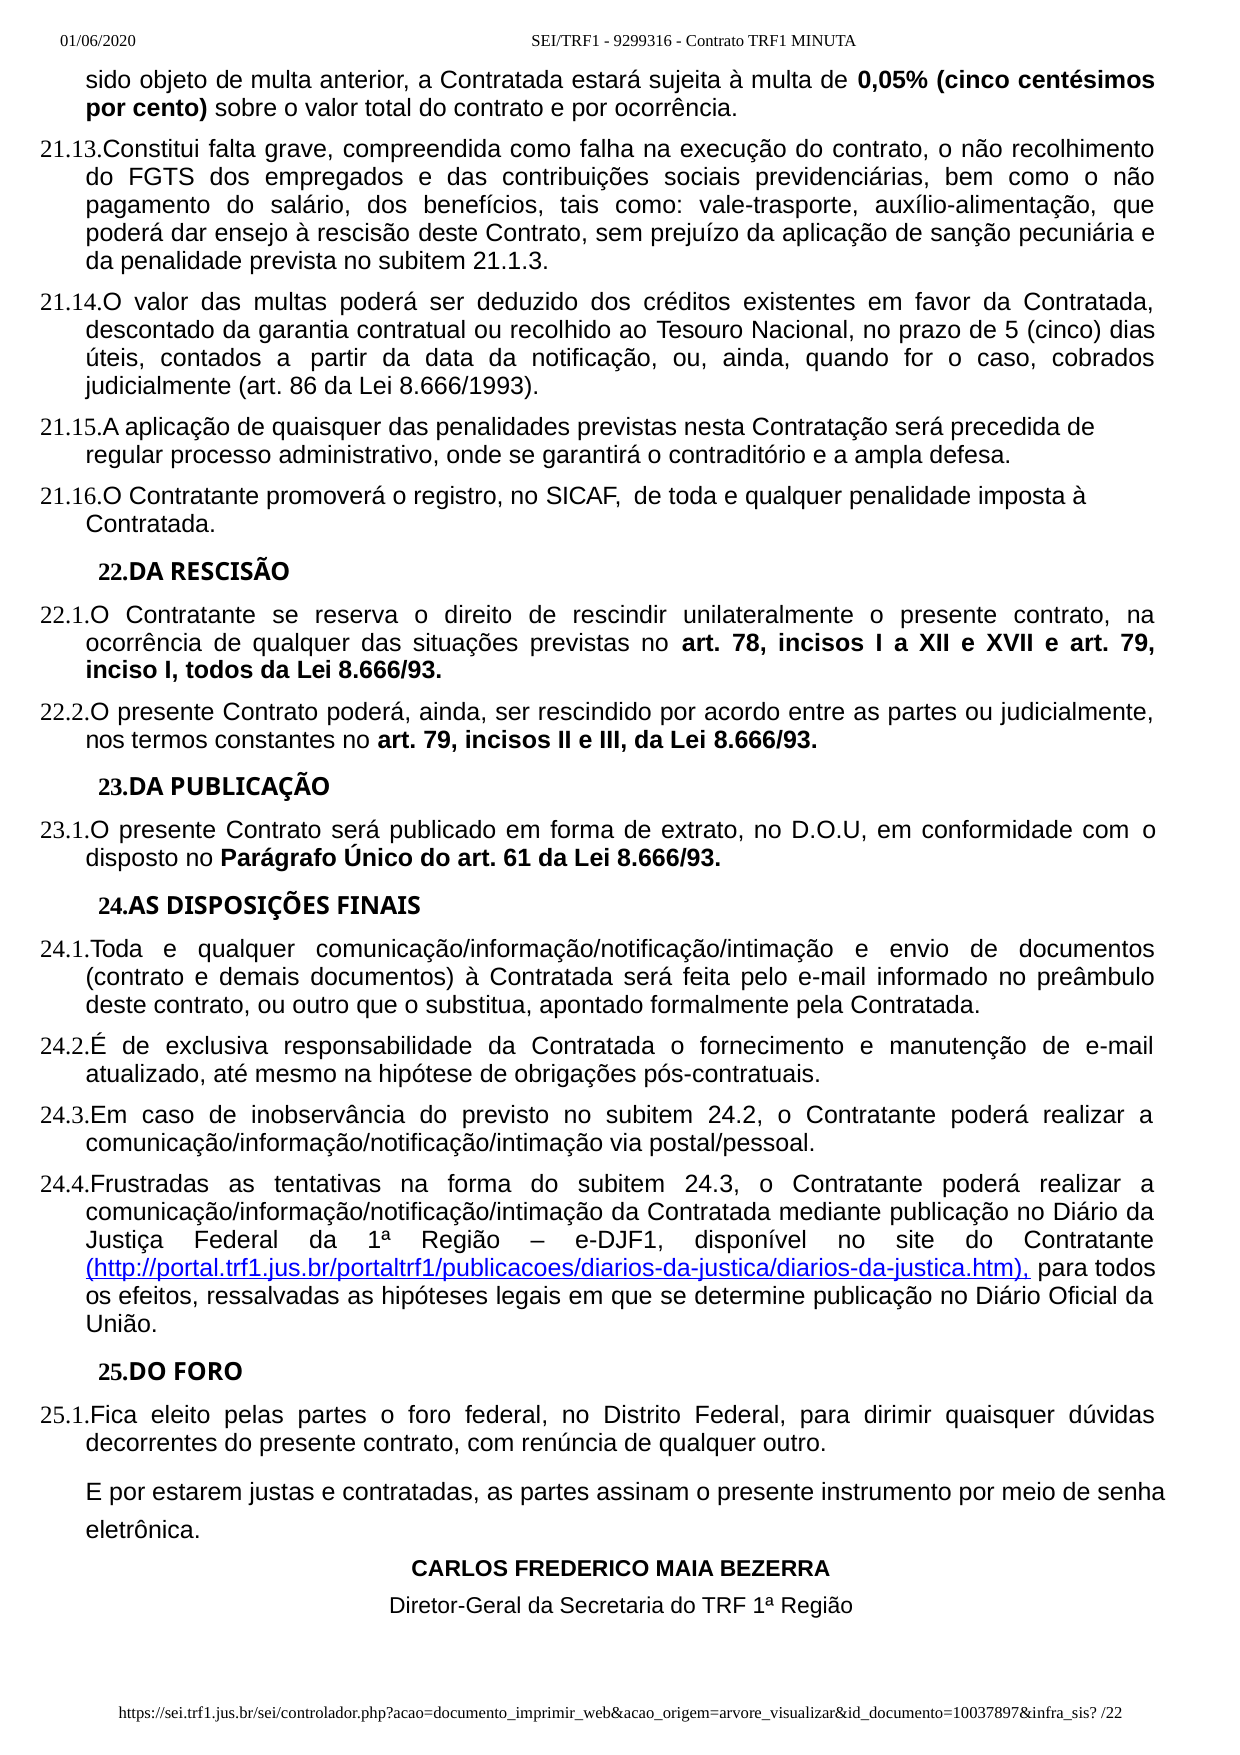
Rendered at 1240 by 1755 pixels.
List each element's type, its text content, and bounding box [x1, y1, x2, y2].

list Toda e qualquer comunicação/informação/notificação/intimação e envio de documentos (contrato e demais documentos) à Contratada será feita pelo e-mail informado no preâmbulo deste contrato, ou outro que o substitua, apontado formalmente pela Contratada. [62, 934, 1157, 1019]
list Constitui falta grave, compreendida como falha na execução do contrato, o não recolhimento do FGTS dos empregados e das contribuições sociais previdenciárias, bem como o não pagamento do salário, dos benefícios, tais como: vale-trasporte, auxílio-alimentação, que poderá dar ensejo à rescisão deste Contrato, sem prejuízo da aplicação de sanção pecuniária e da penalidade prevista no subitem 21.1.3. [62, 134, 1156, 274]
list O presente Contrato será publicado em forma de extrato, no D.O.U, em conformidade com o disposto no Parágrafo Único do art. 61 da Lei 8.666/93. [62, 815, 1156, 872]
list O presente Contrato poderá, ainda, ser rescindido por acordo entre as partes ou judicialmente, nos termos constantes no art. 79, incisos II e III, da Lei 8.666/93. [62, 697, 1157, 753]
text CARLOS FREDERICO MAIA BEZERRA [84, 1543, 1158, 1581]
text Diretor-Geral da Secretaria do TRF 1ª Região [84, 1581, 1158, 1618]
subtitle DA RESCISÃO [98, 550, 1179, 587]
list O valor das multas poderá ser deduzido dos créditos existentes em favor da Contratada, descontado da garantia contratual ou recolhido ao Tesouro Nacional, no prazo de 5 (cinco) dias úteis, contados a partir da data da notificação, ou, ainda, quando for o caso, cobrados judicialmente (art. 86 da Lei 8.666/1993). [62, 287, 1156, 399]
subtitle AS DISPOSIÇÕES FINAIS [98, 884, 1179, 922]
list Se em decorrência de ação ou omissão, que não resulte em inexecução parcial ou total do objeto contratado, o cumprimento da obrigação se tornar inútil em momento posterior e não tiver sido objeto de multa anterior, a Contratada estará sujeita à multa de 0,05% (cinco centésimos por cento) sobre o valor total do contrato e por ocorrência. [62, 65, 1156, 122]
subtitle DO FORO [98, 1350, 1179, 1387]
list A aplicação de quaisquer das penalidades previstas nesta Contratação será precedida de regular processo administrativo, onde se garantirá o contraditório e a ampla defesa. [62, 412, 1156, 468]
text E por estarem justas e contratadas, as partes assinam o presente instrumento por meio de senha eletrônica. [85, 1468, 1179, 1543]
list Fica eleito pelas partes o foro federal, no Distrito Federal, para dirimir quaisquer dúvidas decorrentes do presente contrato, com renúncia de qualquer outro. [62, 1399, 1156, 1456]
list O Contratante promoverá o registro, no SICAF, de toda e qualquer penalidade imposta à Contratada. [62, 481, 1155, 538]
subtitle DA PUBLICAÇÃO [98, 765, 1179, 803]
list Em caso de inobservância do previsto no subitem 24.2, o Contratante poderá realizar a comunicação/informação/notificação/intimação via postal/pessoal. [62, 1100, 1155, 1157]
list Frustradas as tentativas na forma do subitem 24.3, o Contratante poderá realizar a comunicação/informação/notificação/intimação da Contratada mediante publicação no Diário da Justiça Federal da 1ª Região – e-DJF1, disponível no site do Contratante (http://portal.trf1.jus.br/portaltrf1/publicacoes/diarios-da-justica/diarios-da-justica.htm), para todos os efeitos, ressalvadas as hipóteses legais em que se determine publicação no Diário Oficial da União. [62, 1169, 1156, 1338]
list É de exclusiva responsabilidade da Contratada o fornecimento e manutenção de e-mail atualizado, até mesmo na hipótese de obrigações pós-contratuais. [62, 1031, 1156, 1088]
list O Contratante se reserva o direito de rescindir unilateralmente o presente contrato, na ocorrência de qualquer das situações previstas no art. 78, incisos I a XII e XVII e art. 79, inciso I, todos da Lei 8.666/93. [62, 599, 1156, 684]
